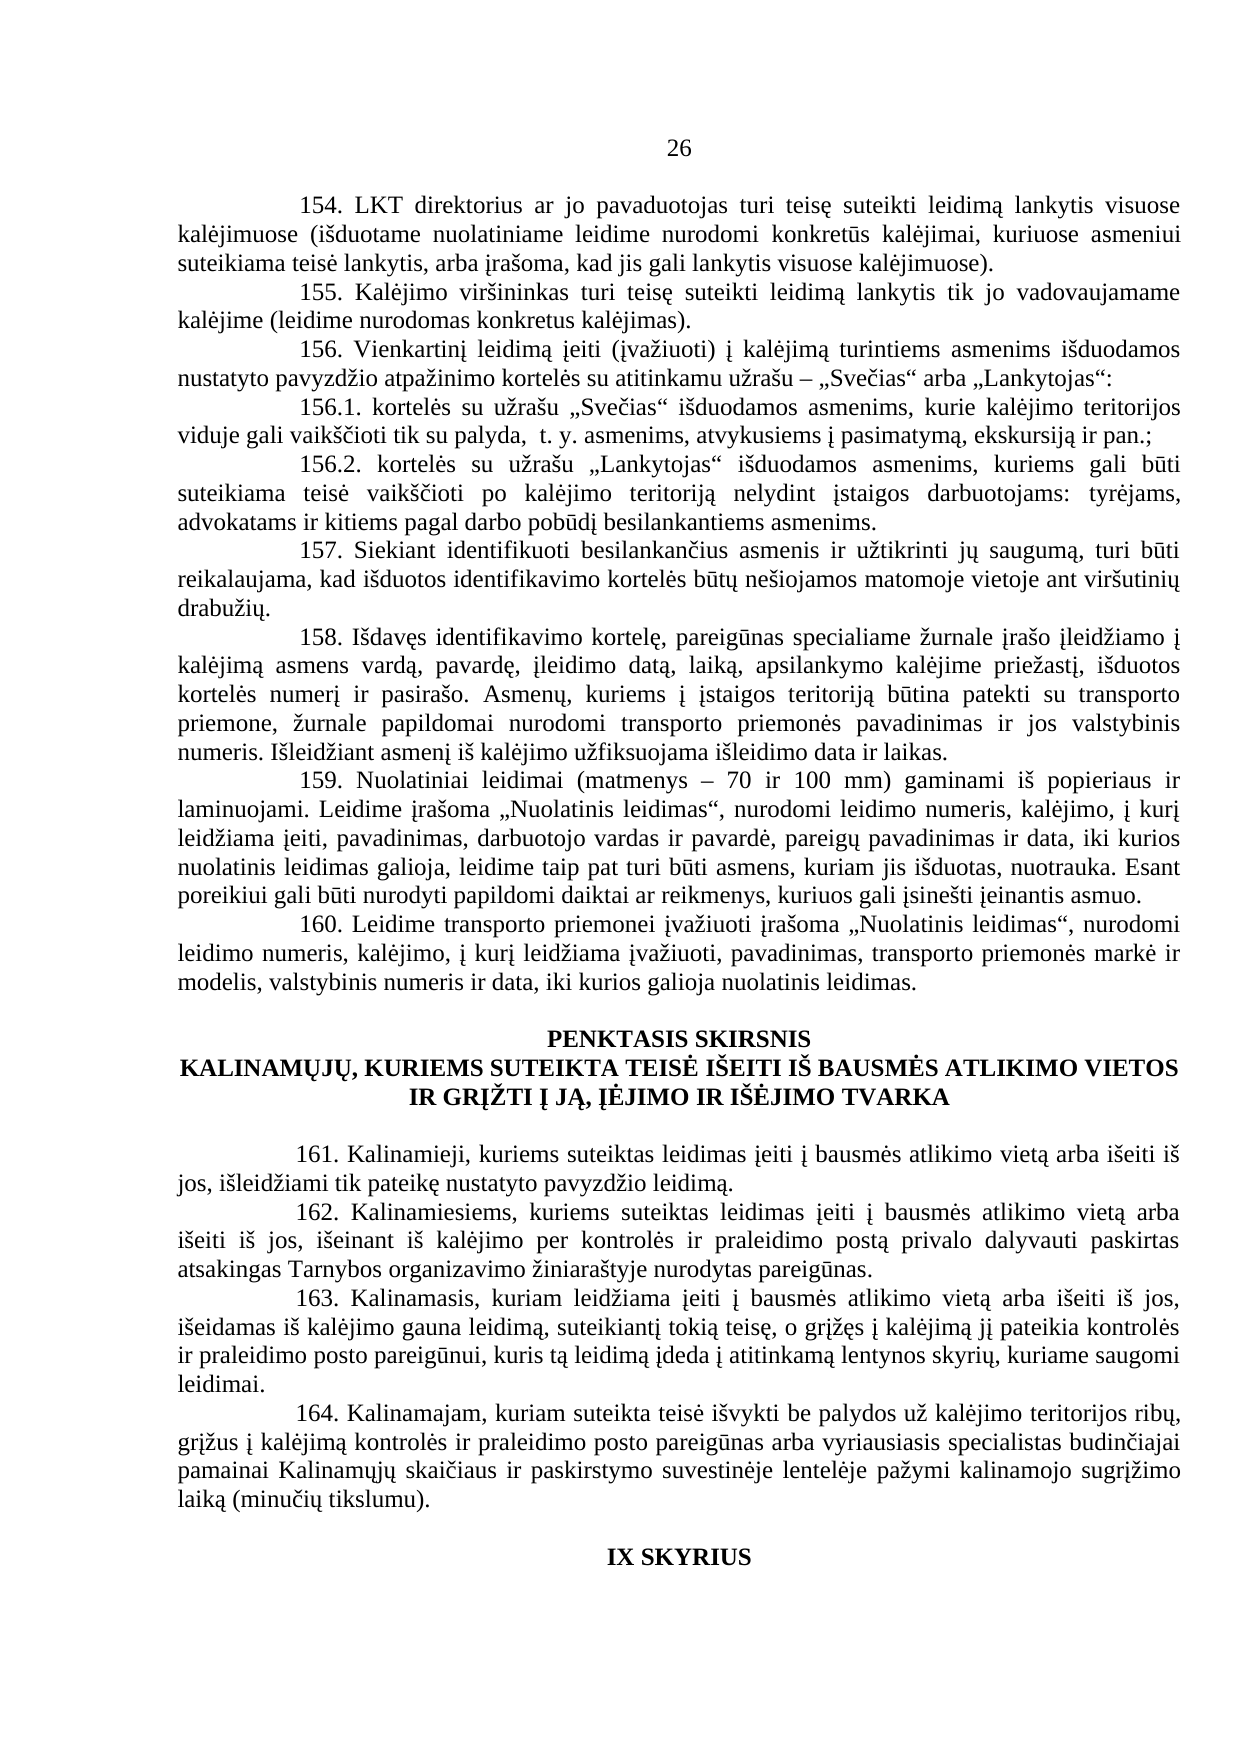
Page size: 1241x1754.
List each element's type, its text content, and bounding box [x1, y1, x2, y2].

text 160. Leidime transporto priemonei įvažiuoti įrašoma „Nuolatinis leidimas“, nurodomi leidimo numeris, kalėjimo, į kurį leidžiama įvažiuoti, pavadinimas, transporto priemonės markė ir modelis, valstybinis numeris ir data, iki kurios galioja nuolatinis leidimas. [177, 909, 1181, 995]
text 156. Vienkartinį leidimą įeiti (įvažiuoti) į kalėjimą turintiems asmenims išduodamos nustatyto pavyzdžio atpažinimo kortelės su atitinkamu užrašu – „Svečias“ arba „Lankytojas“: [177, 334, 1181, 392]
text PENKTASIS SKIRSNIS [177, 1024, 1181, 1053]
text 156.1. kortelės su užrašu „Svečias“ išduodamos asmenims, kurie kalėjimo teritorijos viduje gali vaikščioti tik su palyda, t. y. asmenims, atvykusiems į pasimatymą, ekskursiją ir pan.; [177, 392, 1181, 449]
text 162. Kalinamiesiems, kuriems suteiktas leidimas įeiti į bausmės atlikimo vietą arba išeiti iš jos, išeinant iš kalėjimo per kontrolės ir praleidimo postą privalo dalyvauti paskirtas atsakingas Tarnybos organizavimo žiniaraštyje nurodytas pareigūnas. [177, 1197, 1181, 1283]
text 154. LKT direktorius ar jo pavaduotojas turi teisę suteikti leidimą lankytis visuose kalėjimuose (išduotame nuolatiniame leidime nurodomi konkretūs kalėjimai, kuriuose asmeniui suteikiama teisė lankytis, arba įrašoma, kad jis gali lankytis visuose kalėjimuose). [177, 190, 1181, 277]
text 158. Išdavęs identifikavimo kortelę, pareigūnas specialiame žurnale įrašo įleidžiamo į kalėjimą asmens vardą, pavardę, įleidimo datą, laiką, apsilankymo kalėjime priežastį, išduotos kortelės numerį ir pasirašo. Asmenų, kuriems į įstaigos teritoriją būtina patekti su transporto priemone, žurnale papildomai nurodomi transporto priemonės pavadinimas ir jos valstybinis numeris. Išleidžiant asmenį iš kalėjimo užfiksuojama išleidimo data ir laikas. [177, 622, 1181, 765]
text 157. Siekiant identifikuoti besilankančius asmenis ir užtikrinti jų saugumą, turi būti reikalaujama, kad išduotos identifikavimo kortelės būtų nešiojamos matomoje vietoje ant viršutinių drabužių. [177, 535, 1181, 622]
text 161. Kalinamieji, kuriems suteiktas leidimas įeiti į bausmės atlikimo vietą arba išeiti iš jos, išleidžiami tik pateikę nustatyto pavyzdžio leidimą. [177, 1139, 1181, 1197]
text 156.2. kortelės su užrašu „Lankytojas“ išduodamos asmenims, kuriems gali būti suteikiama teisė vaikščioti po kalėjimo teritoriją nelydint įstaigos darbuotojams: tyrėjams, advokatams ir kitiems pagal darbo pobūdį besilankantiems asmenims. [177, 449, 1181, 535]
text 163. Kalinamasis, kuriam leidžiama įeiti į bausmės atlikimo vietą arba išeiti iš jos, išeidamas iš kalėjimo gauna leidimą, suteikiantį tokią teisę, o grįžęs į kalėjimą jį pateikia kontrolės ir praleidimo posto pareigūnui, kuris tą leidimą įdeda į atitinkamą lentynos skyrių, kuriame saugomi leidimai. [177, 1283, 1181, 1398]
text 159. Nuolatiniai leidimai (matmenys – 70 ir 100 mm) gaminami iš popieriaus ir laminuojami. Leidime įrašoma „Nuolatinis leidimas“, nurodomi leidimo numeris, kalėjimo, į kurį leidžiama įeiti, pavadinimas, darbuotojo vardas ir pavardė, pareigų pavadinimas ir data, iki kurios nuolatinis leidimas galioja, leidime taip pat turi būti asmens, kuriam jis išduotas, nuotrauka. Esant poreikiui gali būti nurodyti papildomi daiktai ar reikmenys, kuriuos gali įsinešti įeinantis asmuo. [177, 765, 1181, 909]
text IX SKYRIUS [177, 1542, 1181, 1570]
text 164. Kalinamajam, kuriam suteikta teisė išvykti be palydos už kalėjimo teritorijos ribų, grįžus į kalėjimą kontrolės ir praleidimo posto pareigūnas arba vyriausiasis specialistas budinčiajai pamainai Kalinamųjų skaičiaus ir paskirstymo suvestinėje lentelėje pažymi kalinamojo sugrįžimo laiką (minučių tikslumu). [177, 1398, 1181, 1513]
text KALINAMŲJŲ, KURIEMS SUTEIKTA TEISĖ IŠEITI IŠ BAUSMĖS ATLIKIMO VIETOS IR GRĮŽTI Į JĄ, ĮĖJIMO IR IŠĖJIMO TVARKA [177, 1053, 1181, 1110]
text 155. Kalėjimo viršininkas turi teisę suteikti leidimą lankytis tik jo vadovaujamame kalėjime (leidime nurodomas konkretus kalėjimas). [177, 277, 1181, 334]
